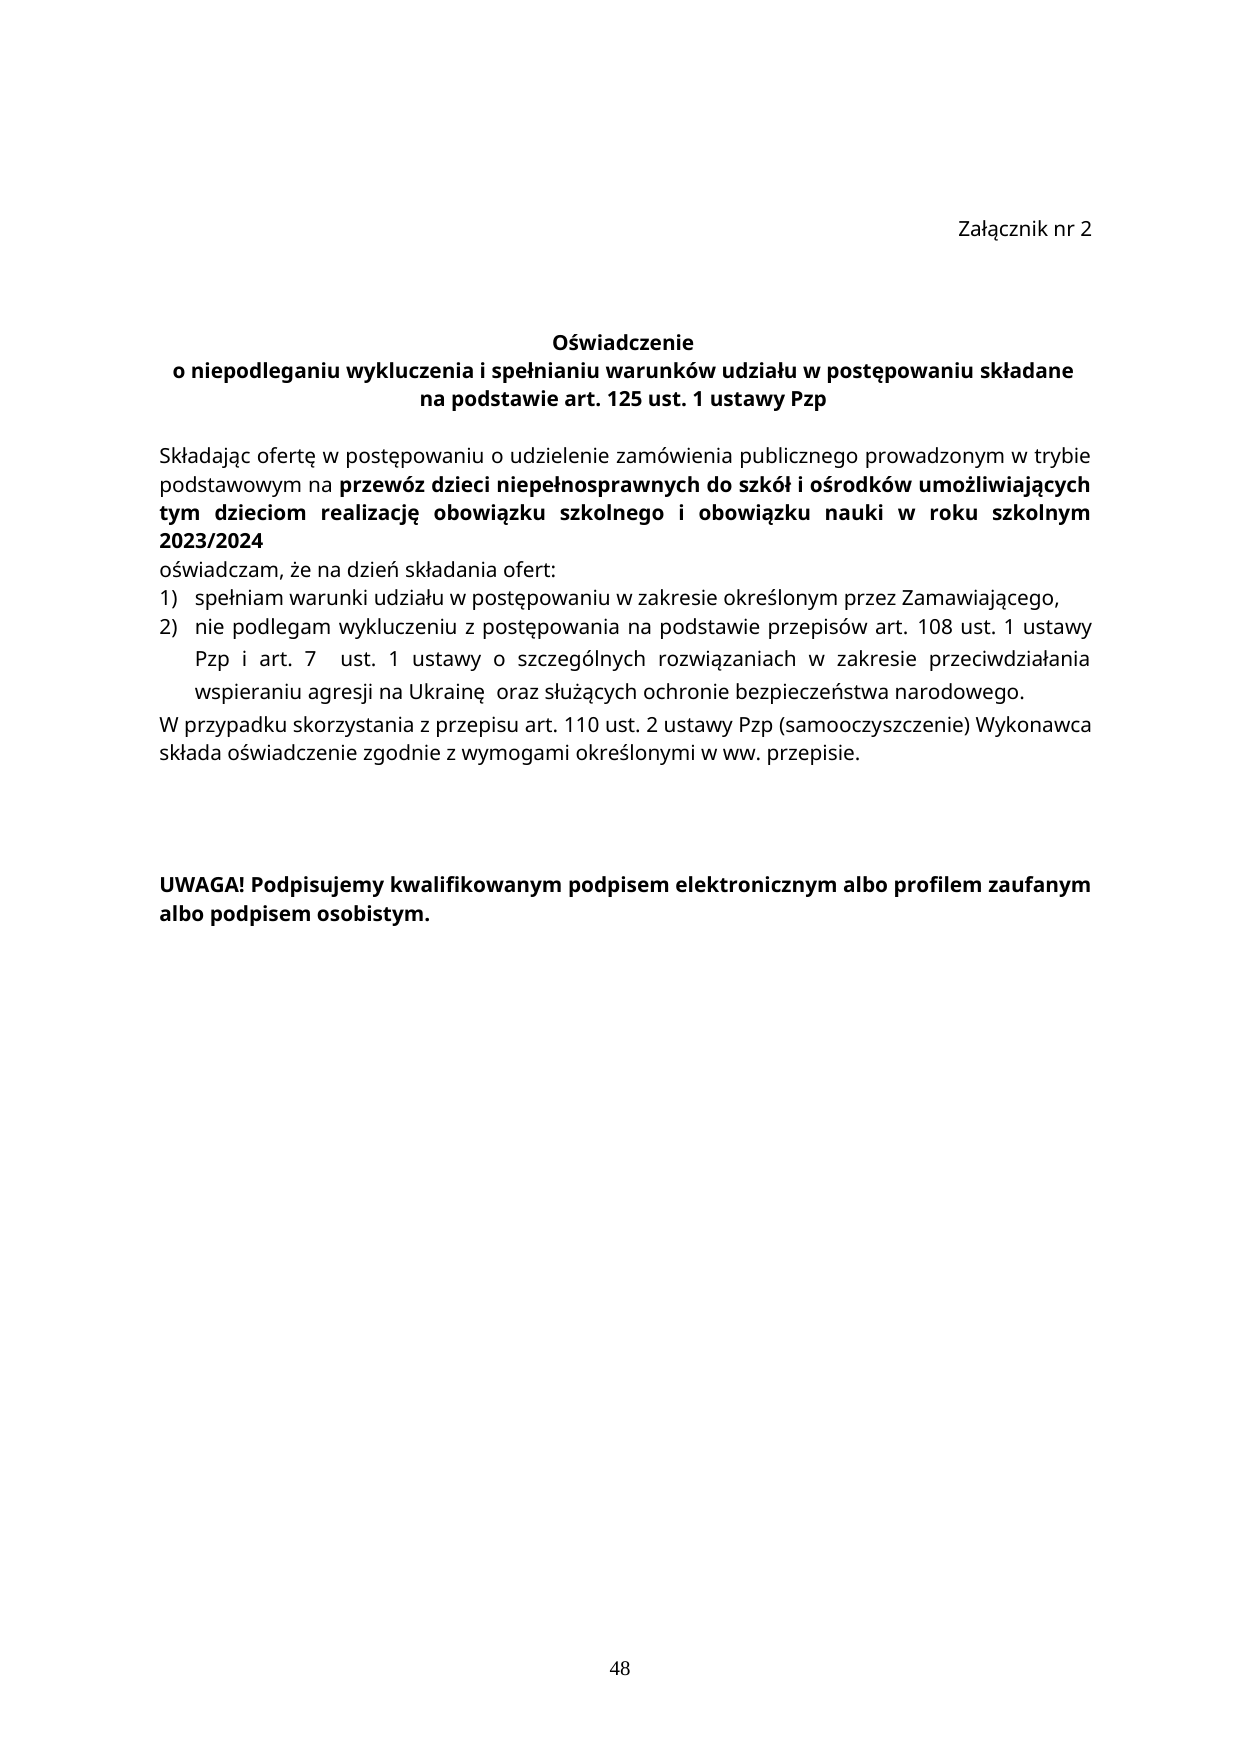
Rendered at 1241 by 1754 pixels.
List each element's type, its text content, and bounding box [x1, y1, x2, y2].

text o niepodleganiu wykluczenia i spełnianiu warunków udziału w postępowaniu składane na podstawie art. 125 ust. 1 ustawy Pzp [159, 356, 1087, 413]
text UWAGA! Podpisujemy kwalifikowanym podpisem elektronicznym albo profilem zaufanym albo podpisem osobistym. [159, 870, 1092, 927]
list W przypadku skorzystania z przepisu art. 110 ust. 2 ustawy Pzp (samooczyszczenie) Wykonawca składa oświadczenie zgodnie z wymogami określonymi w ww. przepisie. [159, 710, 1092, 767]
text Załącznik nr 2 [159, 214, 1092, 242]
text Składając ofertę w postępowaniu o udzielenie zamówienia publicznego prowadzonym w trybie podstawowym na przewóz dzieci niepełnosprawnych do szkół i ośrodków umożliwiających tym dzieciom realizację obowiązku szkolnego i obowiązku nauki w roku szkolnym 2023/2024 [159, 441, 1092, 555]
text oświadczam, że na dzień składania ofert: [159, 555, 1092, 583]
text Oświadczenie [159, 328, 1087, 356]
list nie podlegam wykluczeniu z postępowania na podstawie przepisów art. 108 ust. 1 ustawy Pzp i art. 7 ust. 1 ustawy o szczególnych rozwiązaniach w zakresie przeciwdziałania wspieraniu agresji na Ukrainę oraz służących ochronie bezpieczeństwa narodowego. [159, 612, 1092, 706]
list spełniam warunki udziału w postępowaniu w zakresie określonym przez Zamawiającego, [159, 583, 1092, 612]
